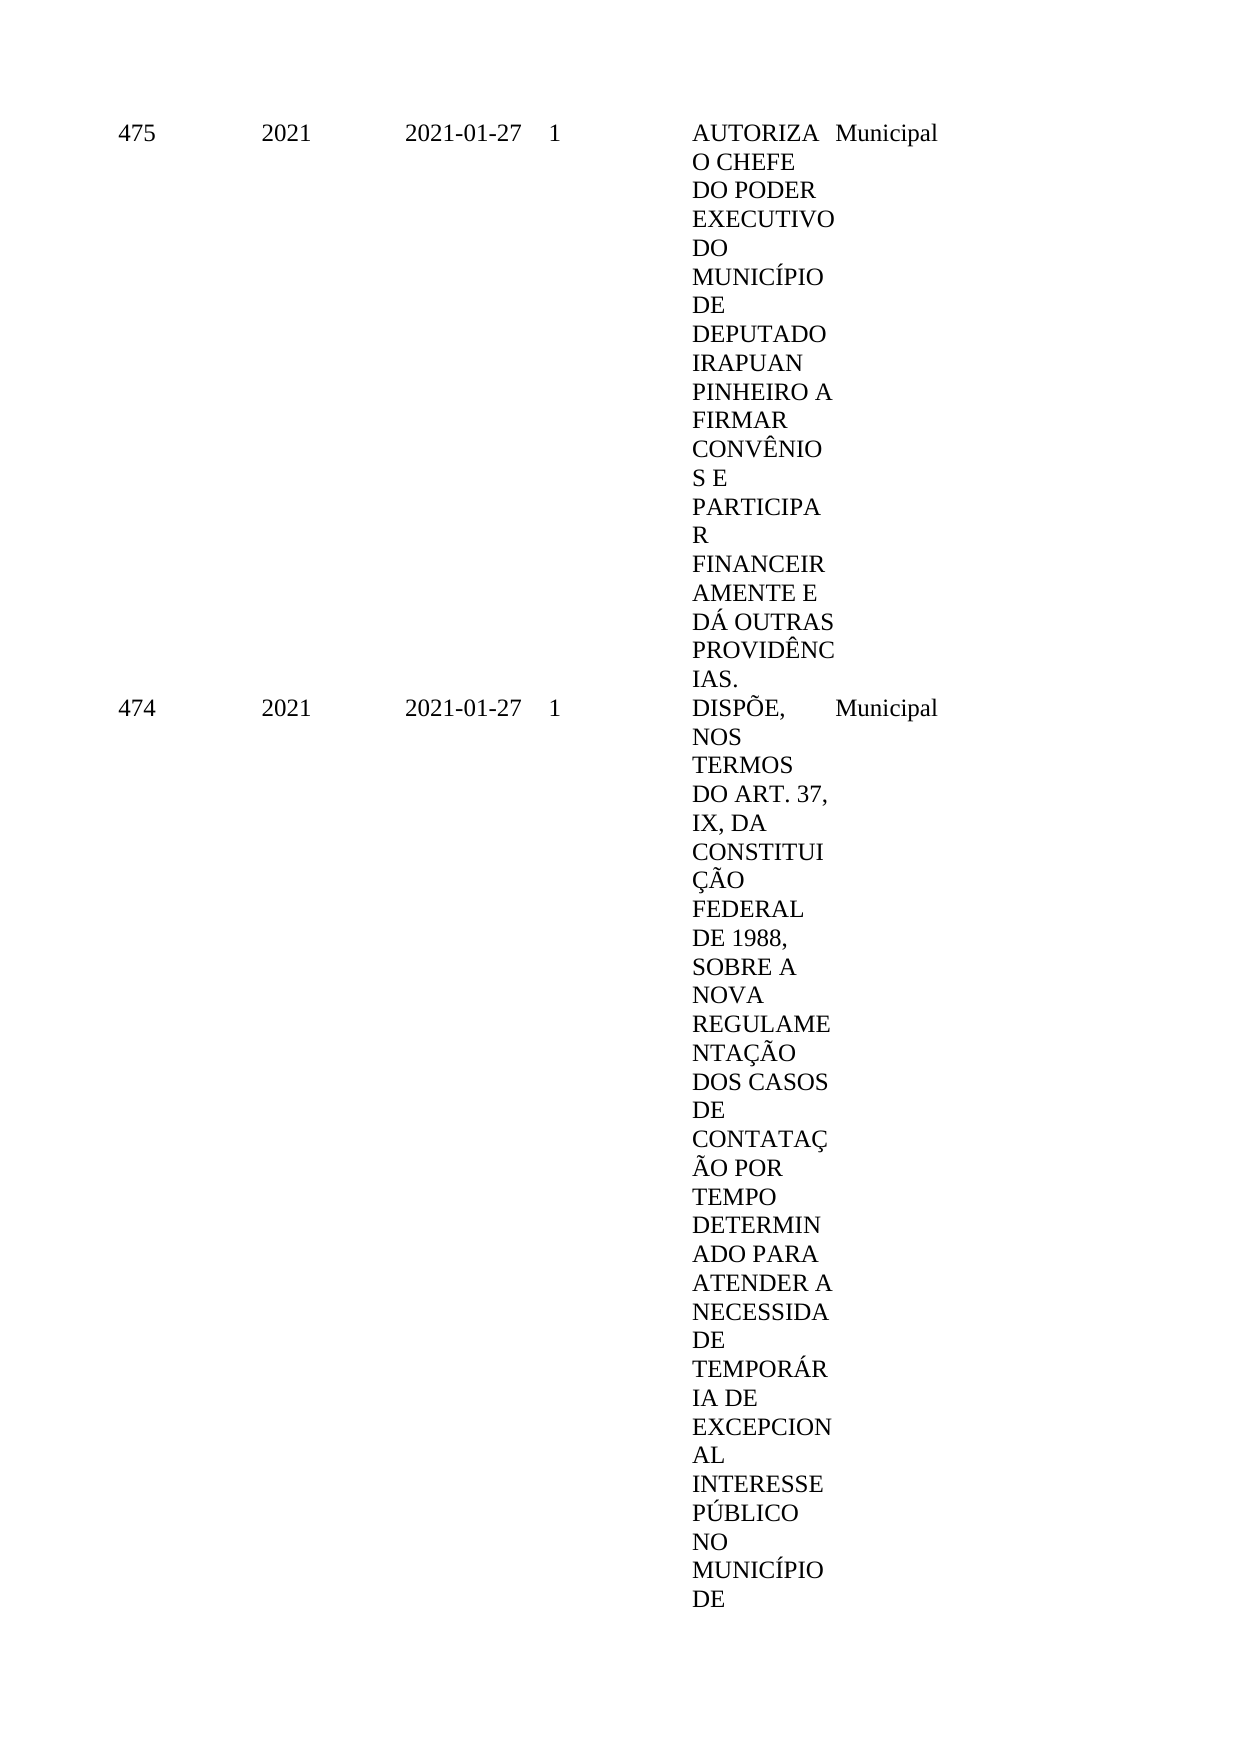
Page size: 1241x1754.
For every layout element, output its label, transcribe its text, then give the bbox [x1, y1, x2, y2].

table_cell 2021-01-27 [405, 118, 548, 693]
table_cell 1 [548, 118, 692, 693]
table_cell AUTORIZA O CHEFE DO PODER EXECUTIVO DO MUNICÍPIO DE DEPUTADO IRAPUAN PINHEIRO A FIRMAR CONVÊNIOS E PARTICIPAR FINANCEIRAMENTE E DÁ OUTRAS PROVIDÊNCIAS. [692, 118, 835, 693]
table_cell 475 [118, 118, 261, 693]
table_cell DISPÕE, NOS TERMOS DO ART. 37, IX, DA CONSTITUIÇÃO FEDERAL DE 1988, SOBRE A NOVA REGULAMENTAÇÃO DOS CASOS DE CONTATAÇÃO POR TEMPO DETERMINADO PARA ATENDER A NECESSIDADE TEMPORÁRIA DE EXCEPCIONAL INTERESSE PÚBLICO NO MUNICÍPIO DE [692, 693, 835, 1613]
table_cell Municipal [835, 693, 979, 1613]
table_cell 1 [548, 693, 692, 1613]
table_cell 474 [118, 693, 261, 1613]
table_cell 2021 [261, 118, 405, 693]
table_cell 2021-01-27 [405, 693, 548, 1613]
table_cell 2021 [261, 693, 405, 1613]
table_cell Municipal [835, 118, 979, 693]
table_cell [979, 118, 1122, 693]
table_cell [979, 693, 1122, 1613]
